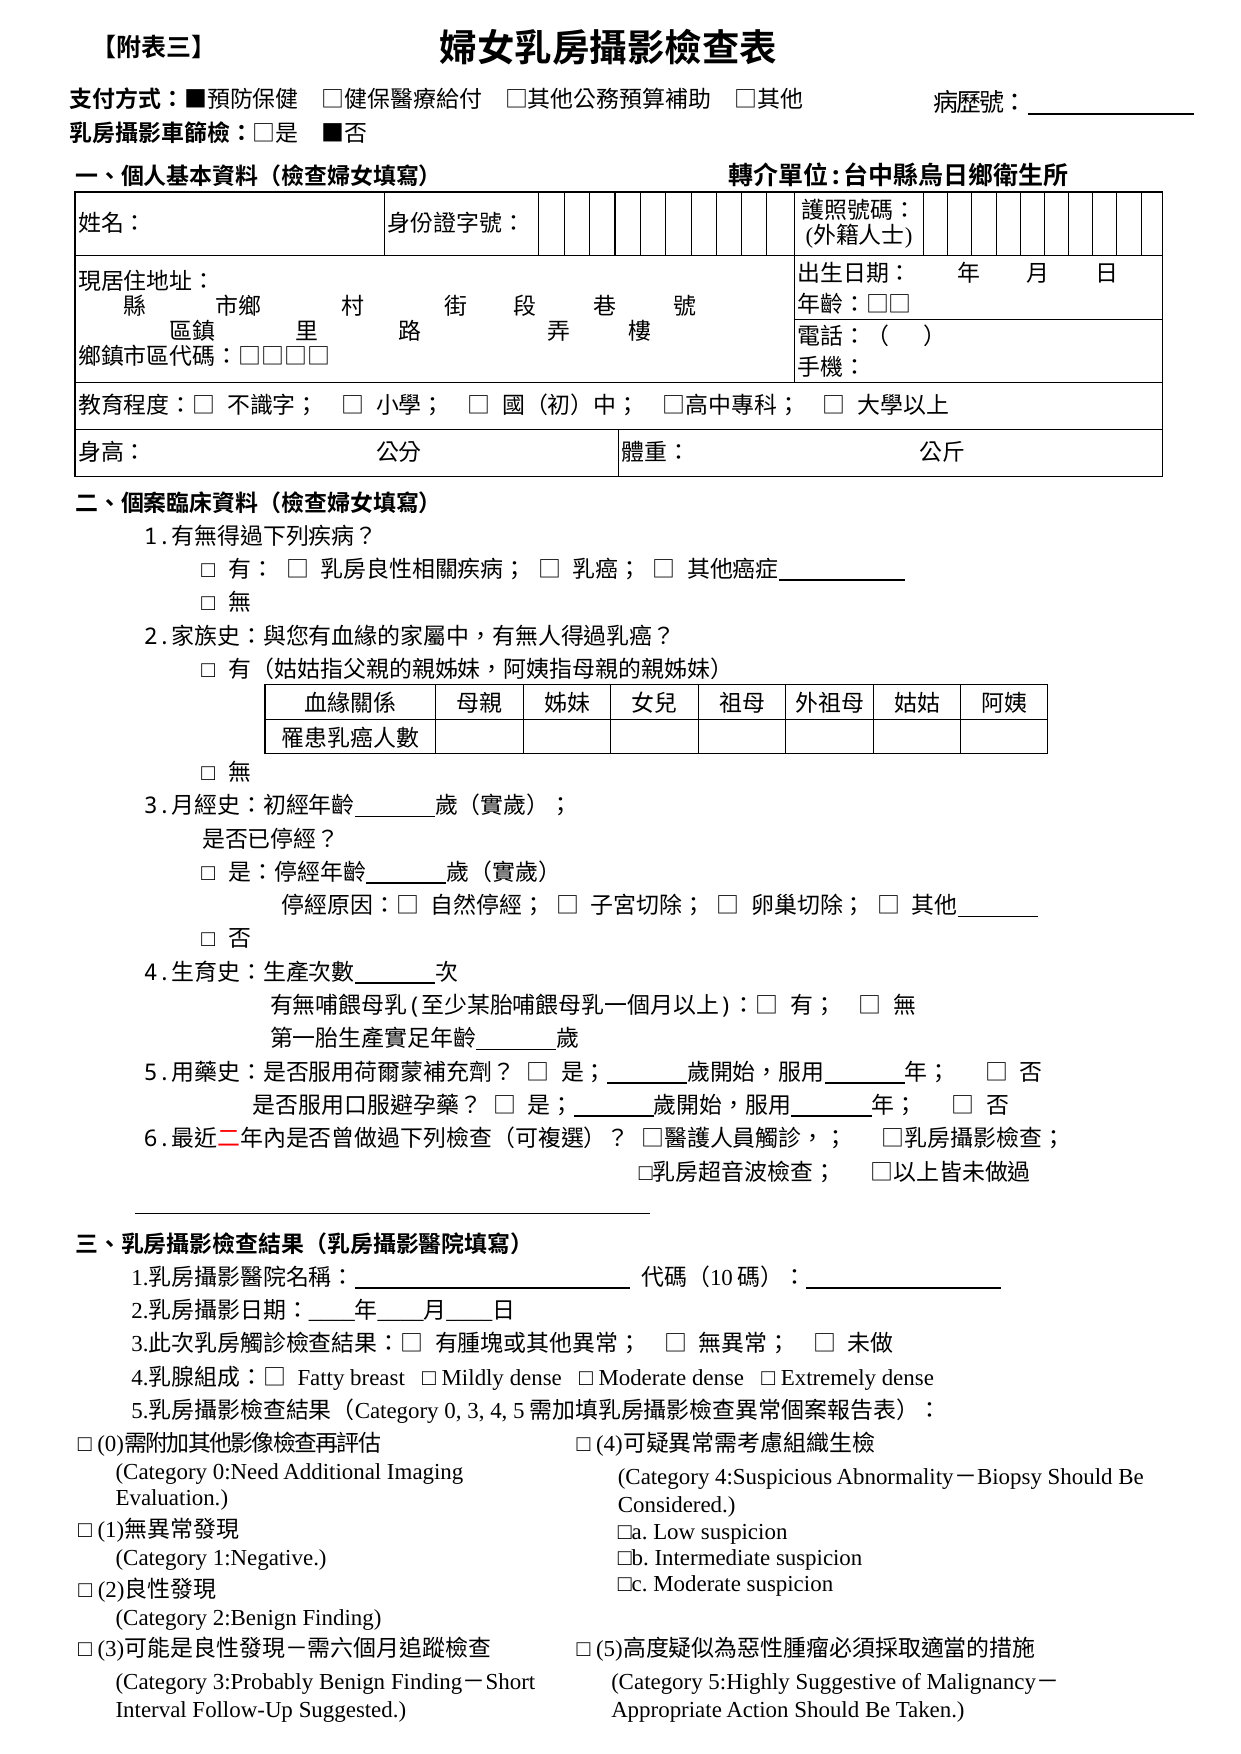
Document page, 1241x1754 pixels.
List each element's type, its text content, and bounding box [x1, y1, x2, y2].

text 病歷號： [934, 82, 1204, 119]
table_cell 罹患乳癌人數 [266, 720, 435, 753]
table_cell 體重： 公斤 [619, 430, 1162, 476]
table_header 女兒 [611, 685, 698, 718]
table_header [997, 193, 1020, 255]
table_header 母親 [436, 685, 523, 718]
text 停經原因：□ 自然停經； □ 子宮切除； □ 卵巢切除； □ 其他 [75, 887, 1162, 920]
table_header [590, 193, 614, 255]
text 三、乳房攝影檢查結果（乳房攝影醫院填寫） [75, 1226, 1162, 1259]
text 1.有無得過下列疾病？ [75, 518, 1162, 551]
text 第一胎生產實足年齡 歲 [75, 1020, 1162, 1053]
table_header [616, 193, 640, 255]
table_header [1021, 193, 1044, 255]
table_header [1093, 193, 1116, 255]
text 5.乳房攝影檢查結果（Category 0, 3, 4, 5需加填乳房攝影檢查異常個案報告表）： [96, 1392, 1162, 1425]
text □ 無 [75, 584, 1162, 618]
text 3.此次乳房觸診檢查結果：□ 有腫塊或其他異常； □ 無異常； □ 未做 [96, 1325, 1162, 1358]
text 二、個案臨床資料（檢查婦女填寫） [75, 484, 1162, 518]
table_header 血緣關係 [266, 685, 435, 718]
table_header [666, 193, 691, 255]
table_header 外祖母 [786, 685, 873, 718]
table_cell 現居住地址： 縣 市鄉 村 街 段 巷 號 區鎮 里 路 弄 樓 鄉鎮市區代碼：□□□□ [76, 256, 794, 382]
table_cell [874, 720, 960, 753]
text 一、個人基本資料（檢查婦女填寫） 轉介單位:台中縣烏日鄉衛生所 [75, 155, 1162, 191]
table_header [1142, 193, 1162, 255]
table_cell □ (5)高度疑似為惡性腫瘤必須採取適當的措施 (Category 5:Highly Suggestive of Malignancy－Appropriate Action Should Be Taken.) [574, 1630, 1152, 1723]
table_header [767, 193, 794, 255]
text 2.乳房攝影日期：____年____月____日 [96, 1292, 1162, 1325]
text 4.乳腺組成：□ Fatty breast □ Mildly dense □ Moderate dense □ Extremely dense [96, 1358, 1162, 1392]
table_cell 教育程度：□ 不識字； □ 小學； □ 國（初）中； □高中專科； □ 大學以上 [76, 383, 1162, 429]
text 6.最近二年內是否曾做過下列檢查（可複選）？ □醫護人員觸診，； □乳房攝影檢查； [75, 1120, 1162, 1153]
table_header [641, 193, 665, 255]
text [0, 31, 75, 69]
table_header [1069, 193, 1092, 255]
table_header 護照號碼： (外籍人士) [795, 193, 923, 255]
text [919, 75, 1219, 131]
table_header 祖母 [699, 685, 785, 718]
text 【附表三】 [92, 28, 265, 64]
text □ 有： □ 乳房良性相關疾病； □ 乳癌； □ 其他癌症 [75, 551, 1162, 584]
text □ 無 [75, 754, 1162, 787]
table_cell □ (3)可能是良性發現－需六個月追蹤檢查 (Category 3:Probably Benign Finding－Short Interval Follow-Up Suggested.) [75, 1630, 573, 1723]
text □乳房超音波檢查； □以上皆未做過 [75, 1153, 1162, 1187]
table_header [742, 193, 766, 255]
table_header 姊妹 [524, 685, 610, 718]
text 支付方式：■預防保健 □健保醫療給付 □其他公務預算補助 □其他 [69, 81, 919, 114]
text 有無哺餵母乳(至少某胎哺餵母乳一個月以上)：□ 有； □ 無 [75, 987, 1162, 1020]
text 4.生育史：生產次數 次 [75, 954, 1162, 987]
table_cell [961, 720, 1047, 753]
text 是否已停經？ [75, 821, 1162, 854]
table_cell 出生日期： 年 月 日 年齡：□□ [795, 256, 1162, 318]
text 是否服用口服避孕藥？ □ 是； 歲開始，服用 年； □ 否 [75, 1087, 1162, 1120]
table_header 姑姑 [874, 685, 960, 718]
table_header □ (0)需附加其他影像檢查再評估 (Category 0:Need Additional Imaging Evaluation.) [75, 1425, 573, 1511]
text 3.月經史：初經年齡 歲（實歲）； [75, 787, 1162, 821]
table_cell 身高： 公分 [76, 430, 618, 476]
table_cell [699, 720, 785, 753]
text □ 是：停經年齡 歲（實歲） [75, 854, 1162, 887]
table_header [717, 193, 741, 255]
table_header 阿姨 [961, 685, 1047, 718]
table_header 姓名： [76, 193, 384, 255]
table_header [1045, 193, 1068, 255]
table_cell [611, 720, 698, 753]
text □ 否 [75, 920, 1162, 954]
table_header [972, 193, 996, 255]
table_header [565, 193, 589, 255]
table_cell [524, 720, 610, 753]
table_cell [786, 720, 873, 753]
text 2.家族史：與您有血緣的家屬中，有無人得過乳癌？ [75, 618, 1162, 651]
table_header [539, 193, 564, 255]
table_header [692, 193, 716, 255]
text [77, 20, 280, 73]
table_cell [436, 720, 523, 753]
text 5.用藥史：是否服用荷爾蒙補充劑？ □ 是； 歲開始，服用 年； □ 否 [75, 1053, 1162, 1087]
text 乳房攝影車篩檢：□是 ■否 [69, 114, 1162, 148]
table_header [948, 193, 971, 255]
table_header [924, 193, 947, 255]
table_header [1117, 193, 1141, 255]
table_header 身份證字號： [385, 193, 538, 255]
text 1.乳房攝影醫院名稱： 代碼（10碼）： [96, 1259, 1162, 1292]
table_cell □ (2)良性發現 (Category 2:Benign Finding) [75, 1570, 573, 1630]
text □ 有（姑姑指父親的親姊妹，阿姨指母親的親姊妹） [75, 651, 1162, 684]
table_cell 電話：（ ） 手機： [795, 320, 1162, 382]
table_cell □ (1)無異常發現 (Category 1:Negative.) [75, 1511, 573, 1570]
table_header □ (4)可疑異常需考慮組織生檢 (Category 4:Suspicious Abnormality－Biopsy Should Be Considered.) □a. Low suspicion □b. Intermediate suspicion □c. Moderate suspicion [574, 1425, 1152, 1630]
text 婦女乳房攝影檢查表 [281, 31, 1240, 69]
